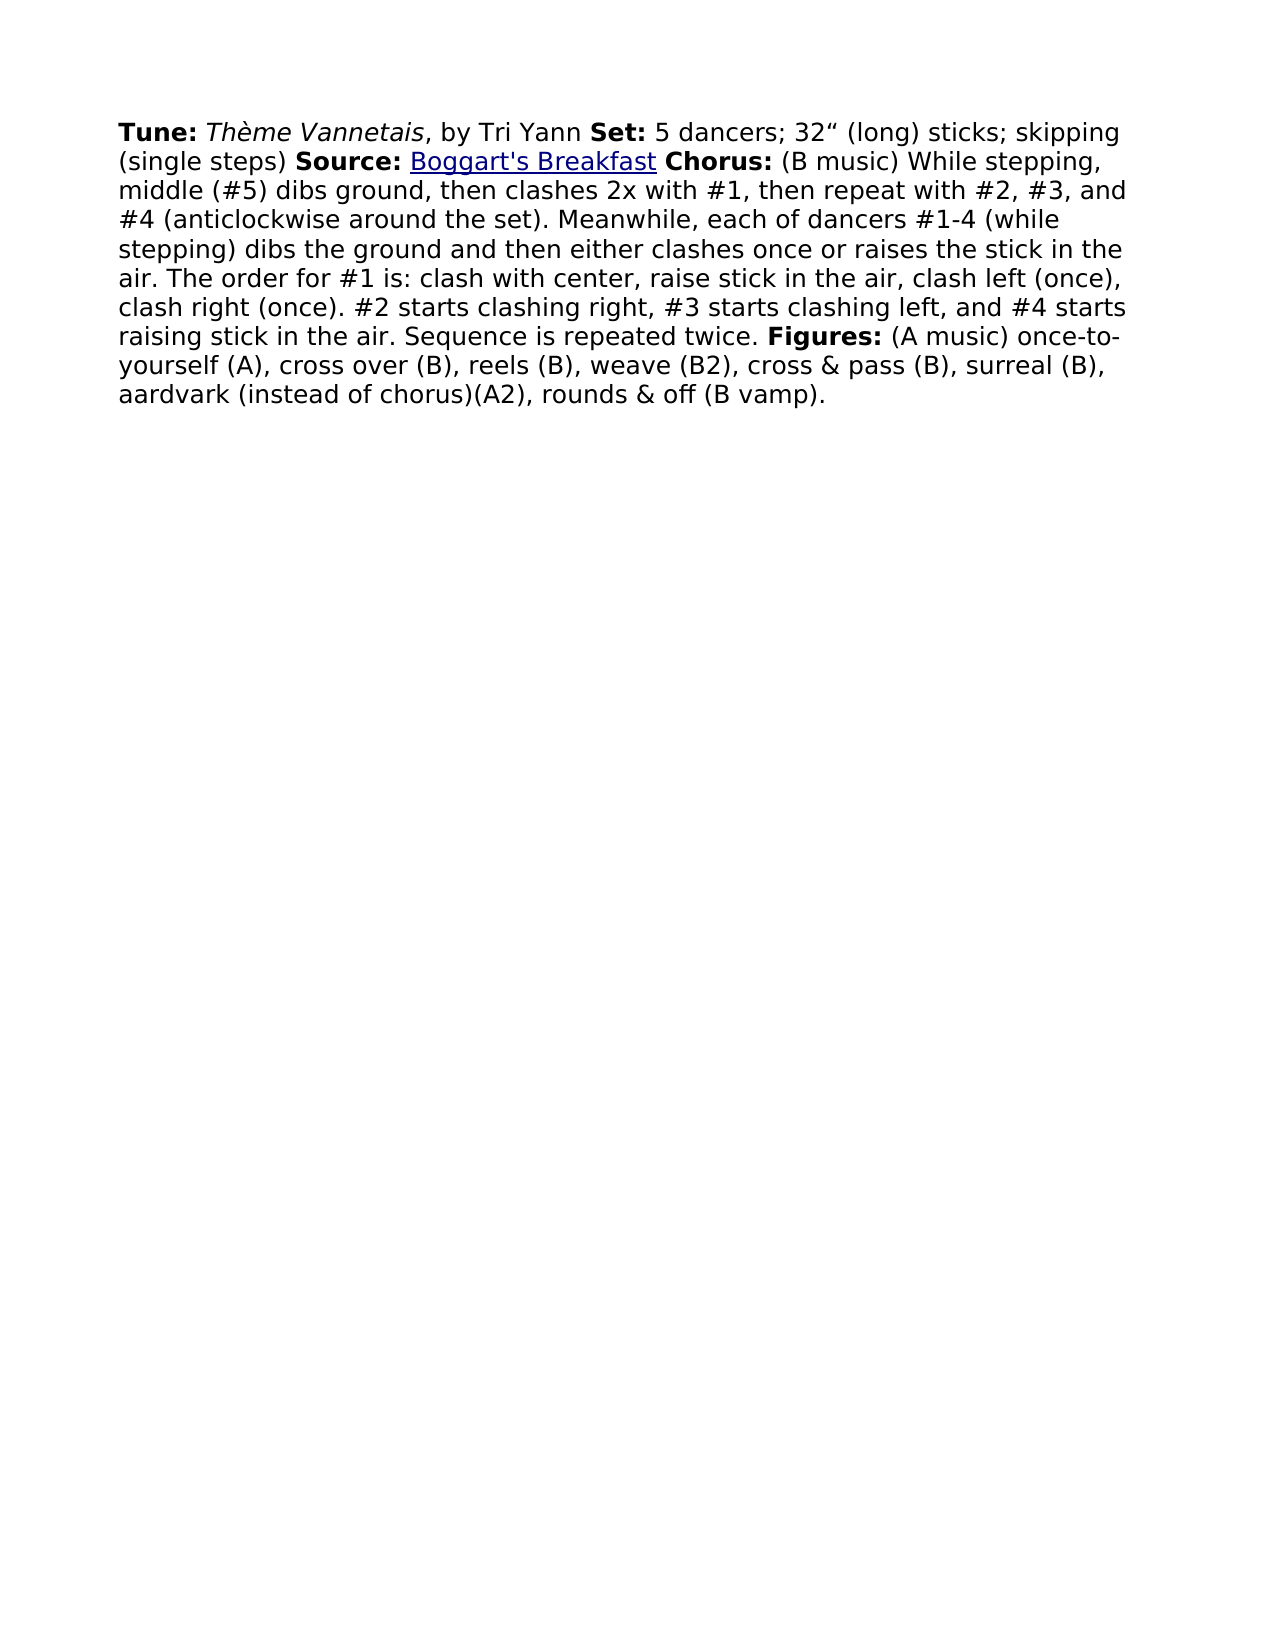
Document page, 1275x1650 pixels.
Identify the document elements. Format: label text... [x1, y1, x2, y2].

text Tune: Thème Vannetais, by Tri Yann Set: 5 dancers; 32“ (long) sticks; skipping (single steps) Source: Boggart's Breakfast Chorus: (B music) While stepping, middle (#5) dibs ground, then clashes 2x with #1, then repeat with #2, #3, and #4 (anticlockwise around the set). Meanwhile, each of dancers #1-4 (while stepping) dibs the ground and then either clashes once or raises the stick in the air. The order for #1 is: clash with center, raise stick in the air, clash left (once), clash right (once). #2 starts clashing right, #3 starts clashing left, and #4 starts raising stick in the air. Sequence is repeated twice. Figures: (A music) once-to-yourself (A), cross over (B), reels (B), weave (B2), cross & pass (B), surreal (B), aardvark (instead of chorus)(A2), rounds & off (B vamp). [118, 118, 1157, 410]
